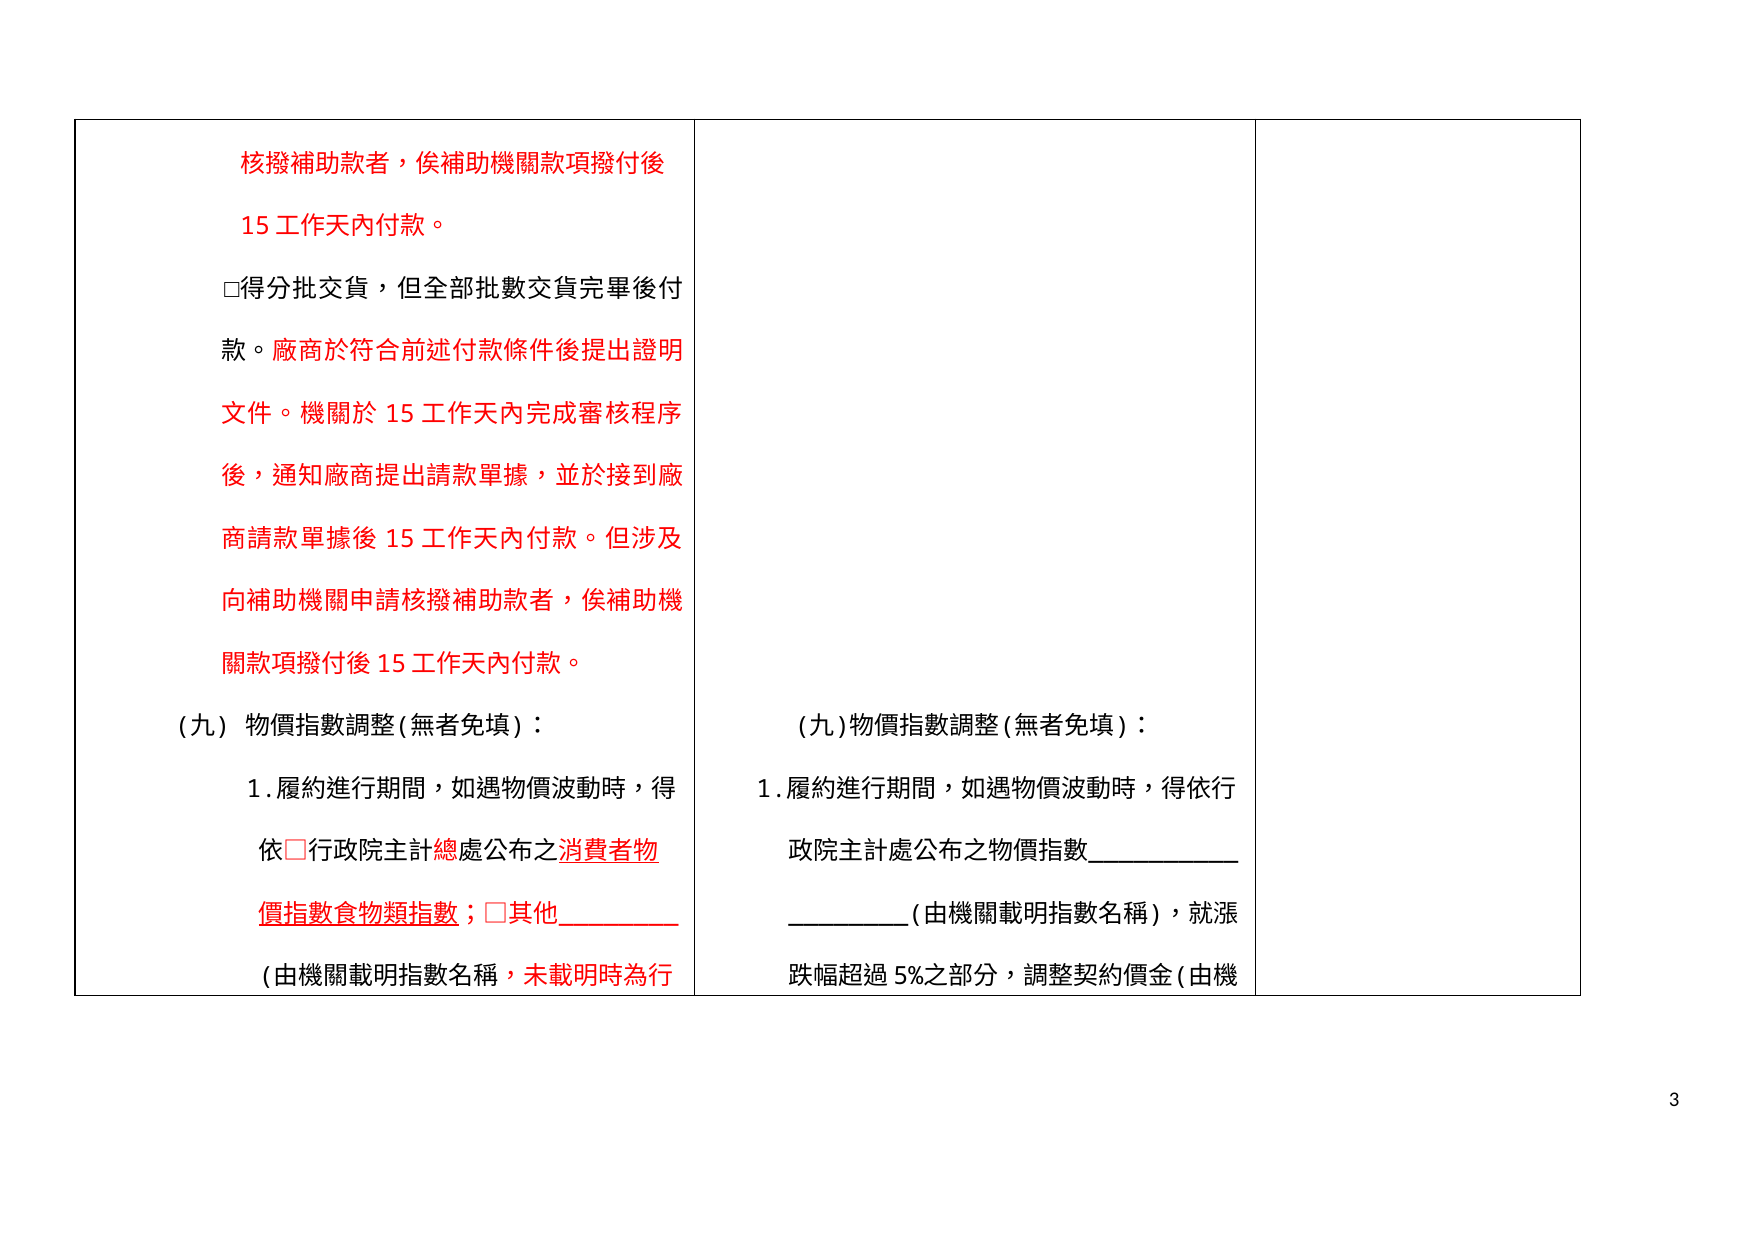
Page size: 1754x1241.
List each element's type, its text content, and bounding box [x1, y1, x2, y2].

table_cell 核撥補助款者，俟補助機關款項撥付後15工作天內付款。 □得分批交貨，但全部批數交貨完畢後付款。廠商於符合前述付款條件後提出證明文件。機關於15工作天內完成審核程序後，通知廠商提出請款單據，並於接到廠商請款單據後15工作天內付款。但涉及向補助機關申請核撥補助款者，俟補助機關款項撥付後15工作天內付款。 (九) 物價指數調整(無者免填)： 1.履約進行期間，如遇物價波動時，得依□行政院主計總處公布之消費者物價指數食物類指數；□其他________ (由機關載明指數名稱，未載明時為行 [76, 120, 694, 994]
table_cell [1256, 120, 1580, 994]
table_cell 第五條 契約價金之給付條件 一、契約依下列規定辦理付款： (二)分期付款(無者免填)： 1.契約分期付款為契約價金總額____%(由機關於招標時載明)，其各期之付款條件(由機關於招標時載明)： 2.分期付款於條件具備，經廠商提供預付款還款保證，經機關核可後在_____日內(由機關於招標時載明)撥付。 (三)分批付款(由機關視需要於招標時載明，無者免填)： ■分批交貨，分批付款。每月付款一次，廠商將前月實際供應之數量、單價、金額及簽收單，開立收據或發票送交機關，機關收受核對無誤後，於○日內付款。但廠商填具之數量有誤或有其他情形必須延期者不受○日內付款限制。 □得分批交貨，但全部批數交貨完畢後付款。 (九)物價指數調整(無者免填)： 1.履約進行期間，如遇物價波動時，得依行政院主計處公布之物價指數__________________(由機關載明指數名稱)，就漲跌幅超過5%之部分，調整契約價金(由機關於招標時載明得調整之標的項目)。 (十)契約價金得依前目或________(如指定指數，由機關於招標時載明，無者免填)調整者，應註明下列事項： 得調整之成本項目及金額。 調整所依據之一定物價指數及基期。 得調整及不予調整之情形。 調整公式。 廠商應提出之調整數據及佐證資料。 管理費及利潤不予調整。 逾履約期限之部分，以契約規定之履約期限當時之物價指數(如指定指數，由機關於招標時載明，無者免填)為當期資料。但逾期履約係可歸責於機關者，不在此限。 (十一)契約價金總額曾經減價而確定，其所組成之各單項價格得依約定方式調整；未約定調整方式者，視同就各單項價格依同一減價比率調整。投標文件中報價之分項價格合計數額與總價不同者，亦同。 (十三)廠商於國內員工總人數逾100人，履約期間應僱用身心障礙者及原住民之人數，各應達其國內員工總人數1%，並均以整數為計算標準，未達整數部分不予計入。僱用不足者，應分別依規定向所在地之直轄市或縣（市）勞工主管機關設立之身心障礙者就業基金專戶及原住民中央主管機關設立之原住民族就業基金專戶，繳納上月之代金；並不得僱用外籍勞工取代僱用不足額部分。招標機關應將國內員工總人數逾100人之廠商資料公開於政府採購資訊公告系統，以供勞工及原住民主管機關查核代金繳納情形，招標機關不另辦理查核。 (十五)新增 [695, 120, 1255, 994]
